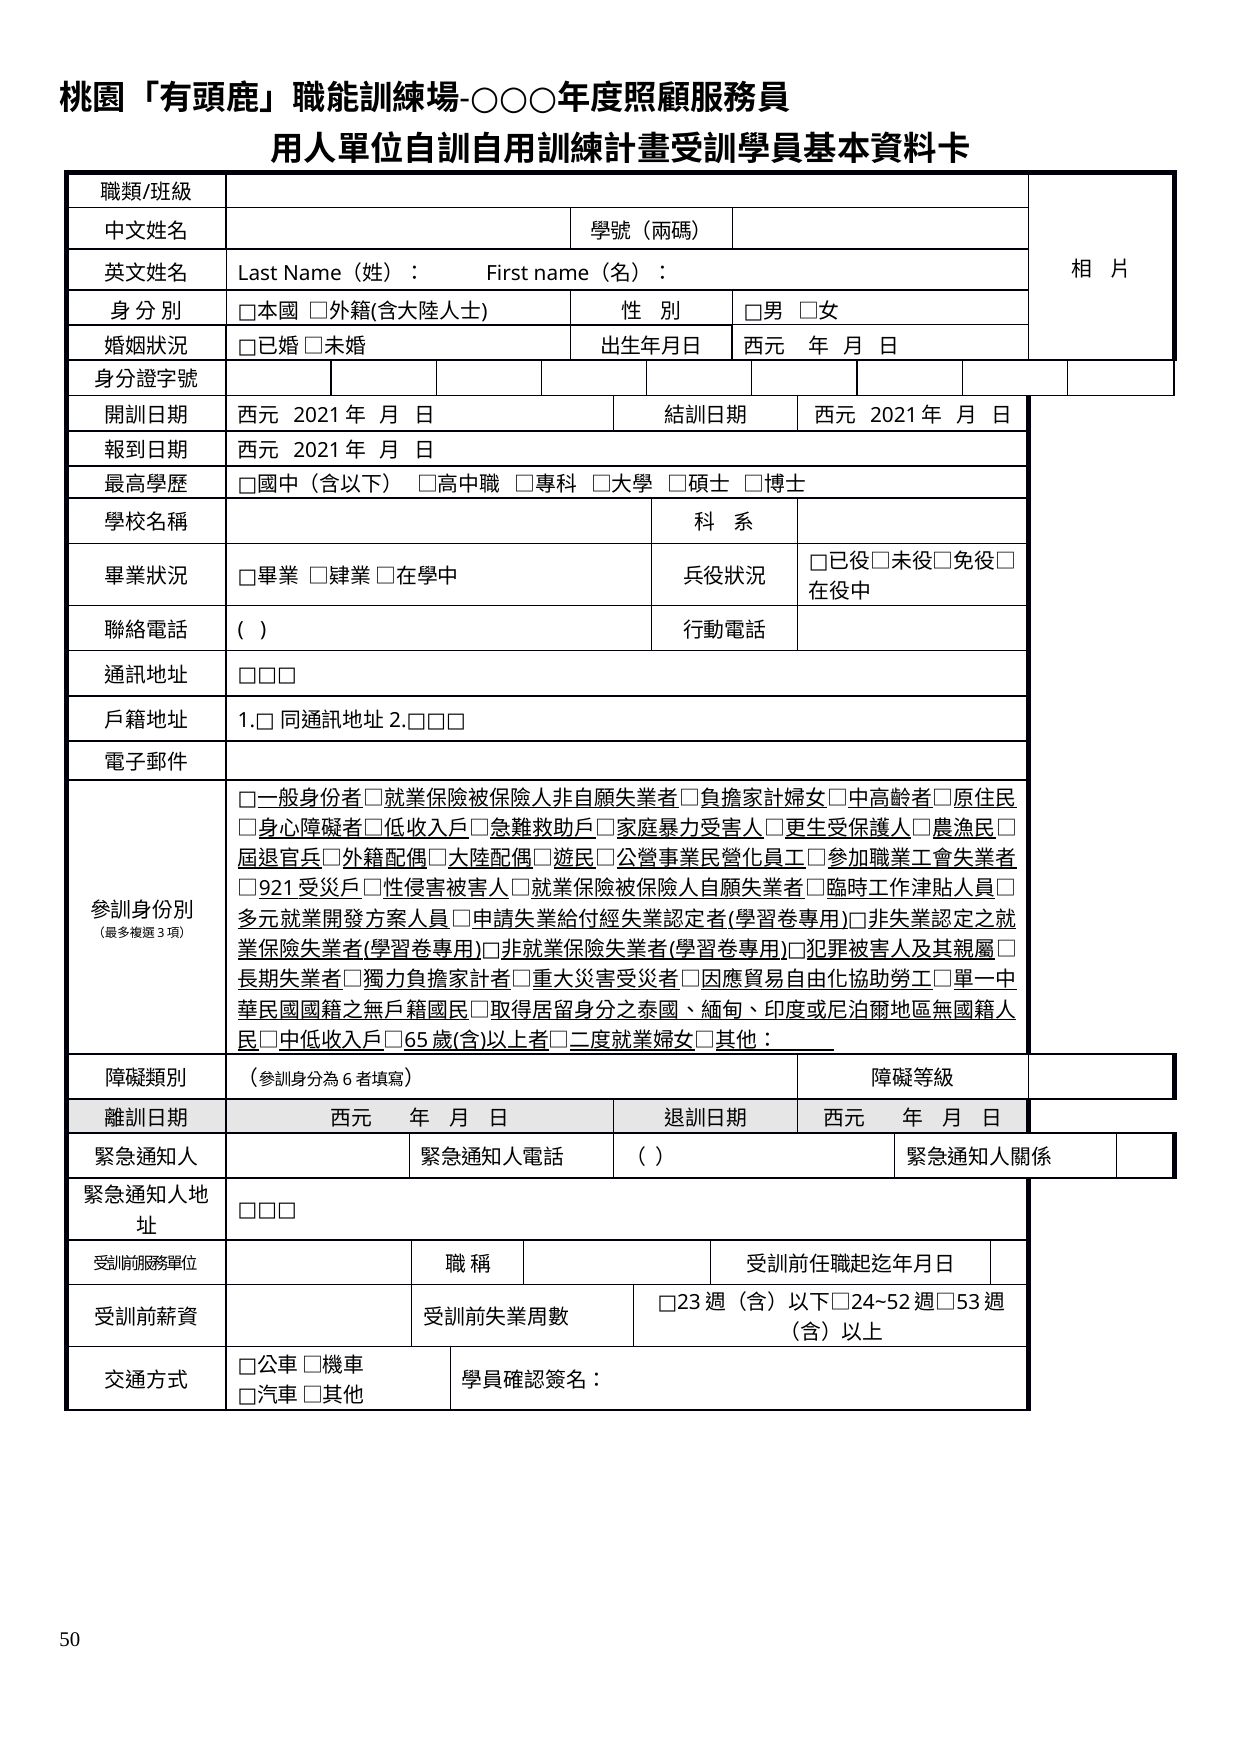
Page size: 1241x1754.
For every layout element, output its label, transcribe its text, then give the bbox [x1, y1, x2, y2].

table_cell □男 □女 [733, 291, 1028, 324]
table_cell □□□ [227, 1179, 1026, 1239]
table_cell 身 分 別 [69, 291, 226, 324]
table_cell [798, 606, 1026, 650]
table_cell [227, 1134, 409, 1177]
table_cell 性 別 [571, 291, 732, 324]
table_cell [227, 1285, 411, 1346]
table_header 職類/班級 [69, 175, 225, 207]
table_cell 西元 2021年 月 日 [227, 396, 613, 430]
table_cell □已婚 □未婚 [227, 326, 570, 359]
table_cell 行動電話 [652, 606, 797, 650]
table_cell （ ） [614, 1134, 894, 1177]
table_cell 開訓日期 [69, 396, 225, 430]
table_cell 障礙等級 [798, 1055, 1028, 1098]
table_cell □一般身份者□就業保險被保險人非自願失業者□負擔家計婦女□中高齡者□原住民□身心障礙者□低收入戶□急難救助戶□家庭暴力受害人□更生受保護人□農漁民□屆退官兵□外籍配偶□大陸配偶□遊民□公營事業民營化員工□參加職業工會失業者□921受災戶□性侵害被害人□就業保險被保險人自願失業者□臨時工作津貼人員□多元就業開發方案人員□申請失業給付經失業認定者(學習卷專用)□非失業認定之就業保險失業者(學習卷專用)□非就業保險失業者(學習卷專用)□犯罪被害人及其親屬□長期失業者□獨力負擔家計者□重大災害受災者□因應貿易自由化協助勞工□單一中華民國國籍之無戶籍國民□取得居留身分之泰國、緬甸、印度或尼泊爾地區無國籍人民□中低收入戶□65歲(含)以上者□二度就業婦女□其他： [227, 781, 1026, 1053]
table_cell 報到日期 [69, 432, 225, 465]
table_cell 身分證字號 [69, 361, 225, 395]
table_cell 受訓前薪資 [69, 1285, 225, 1346]
table_header 相 片 [1029, 175, 1172, 359]
table_cell 西元 年 月 日 [798, 1100, 1026, 1132]
table_cell [542, 361, 646, 395]
table_cell 最高學歷 [69, 467, 225, 497]
table_cell [963, 361, 1067, 395]
table_cell □本國 □外籍(含大陸人士) [227, 291, 570, 324]
table_cell [1068, 361, 1173, 395]
table_cell 障礙類別 [69, 1055, 225, 1098]
table_cell [1029, 1055, 1172, 1098]
table_cell [991, 1241, 1026, 1283]
table_cell 畢業狀況 [69, 544, 225, 604]
table_cell [332, 361, 436, 395]
table_cell 婚姻狀況 [69, 326, 225, 359]
table_cell 受訓前失業周數 [412, 1285, 633, 1346]
table_cell 退訓日期 [614, 1100, 797, 1132]
table_cell [227, 742, 1026, 779]
table_cell 聯絡電話 [69, 606, 225, 650]
table_cell 科 系 [652, 499, 797, 542]
table_cell 結訓日期 [614, 396, 797, 430]
table_cell 電子郵件 [69, 742, 225, 779]
table_cell 1.□ 同通訊地址 2.□□□ [227, 697, 1026, 740]
table_cell [1117, 1134, 1172, 1177]
table_cell 中文姓名 [69, 208, 225, 248]
table_cell ( ) [227, 606, 651, 650]
table_cell [733, 208, 1028, 248]
table_cell [752, 361, 856, 395]
table_cell [437, 361, 541, 395]
table_cell □□□ [227, 651, 1026, 695]
table_cell [647, 361, 751, 395]
table_cell 英文姓名 [69, 250, 226, 289]
table_cell 受訓前服務單位 [69, 1241, 225, 1283]
table_cell [227, 499, 651, 542]
table_cell 戶籍地址 [69, 697, 225, 740]
table_cell 學校名稱 [69, 499, 225, 542]
table_cell 學號（兩碼） [571, 208, 732, 248]
table_cell 交通方式 [69, 1347, 225, 1409]
table_cell Last Name（姓）： First name（名）： [227, 250, 1028, 289]
table_cell 西元 年 月 日 [733, 325, 1028, 359]
table_cell □畢業 □肄業 □在學中 [227, 544, 651, 604]
table_cell [858, 361, 962, 395]
table_cell 緊急通知人關係 [895, 1134, 1116, 1177]
table_cell [227, 361, 330, 395]
table_cell 西元 2021年 月 日 [798, 396, 1026, 430]
table_cell 學員確認簽名： [451, 1347, 1026, 1409]
table_cell 西元 2021年 月 日 [227, 432, 1026, 465]
table_cell 受訓前任職起迄年月日 [711, 1241, 990, 1283]
table_cell 參訓身份別 （最多複選3項） [69, 781, 225, 1053]
table_cell [227, 1241, 411, 1283]
table_cell 緊急通知人地址 [69, 1179, 225, 1239]
subtitle 桃園「有頭鹿」職能訓練場-○○○年度照顧服務員 [59, 59, 1181, 122]
table_cell 通訊地址 [69, 651, 225, 695]
text 用人單位自訓自用訓練計畫受訓學員基本資料卡 [59, 122, 1181, 170]
table_cell [524, 1241, 710, 1283]
table_cell 出生年月日 [571, 326, 731, 359]
table_cell [798, 499, 1026, 542]
table_cell 兵役狀況 [652, 544, 797, 604]
table_cell □23週（含）以下□24~52週□53週（含）以上 [634, 1285, 1026, 1346]
table_cell [227, 208, 570, 248]
table_cell 離訓日期 [69, 1100, 225, 1132]
table_cell □公車 □機車 □汽車 □其他 [227, 1347, 450, 1409]
table_cell （參訓身分為6者填寫） [227, 1055, 797, 1098]
table_cell □國中（含以下） □高中職 □專科 □大學 □碩士 □博士 [227, 467, 1026, 497]
table_cell 西元 年 月 日 [227, 1100, 613, 1132]
table_cell 緊急通知人 [69, 1134, 225, 1177]
table_cell □已役□未役□免役□在役中 [798, 544, 1026, 604]
table_header [227, 175, 1028, 207]
table_cell 緊急通知人電話 [410, 1134, 613, 1177]
table_cell 職 稱 [412, 1241, 523, 1283]
